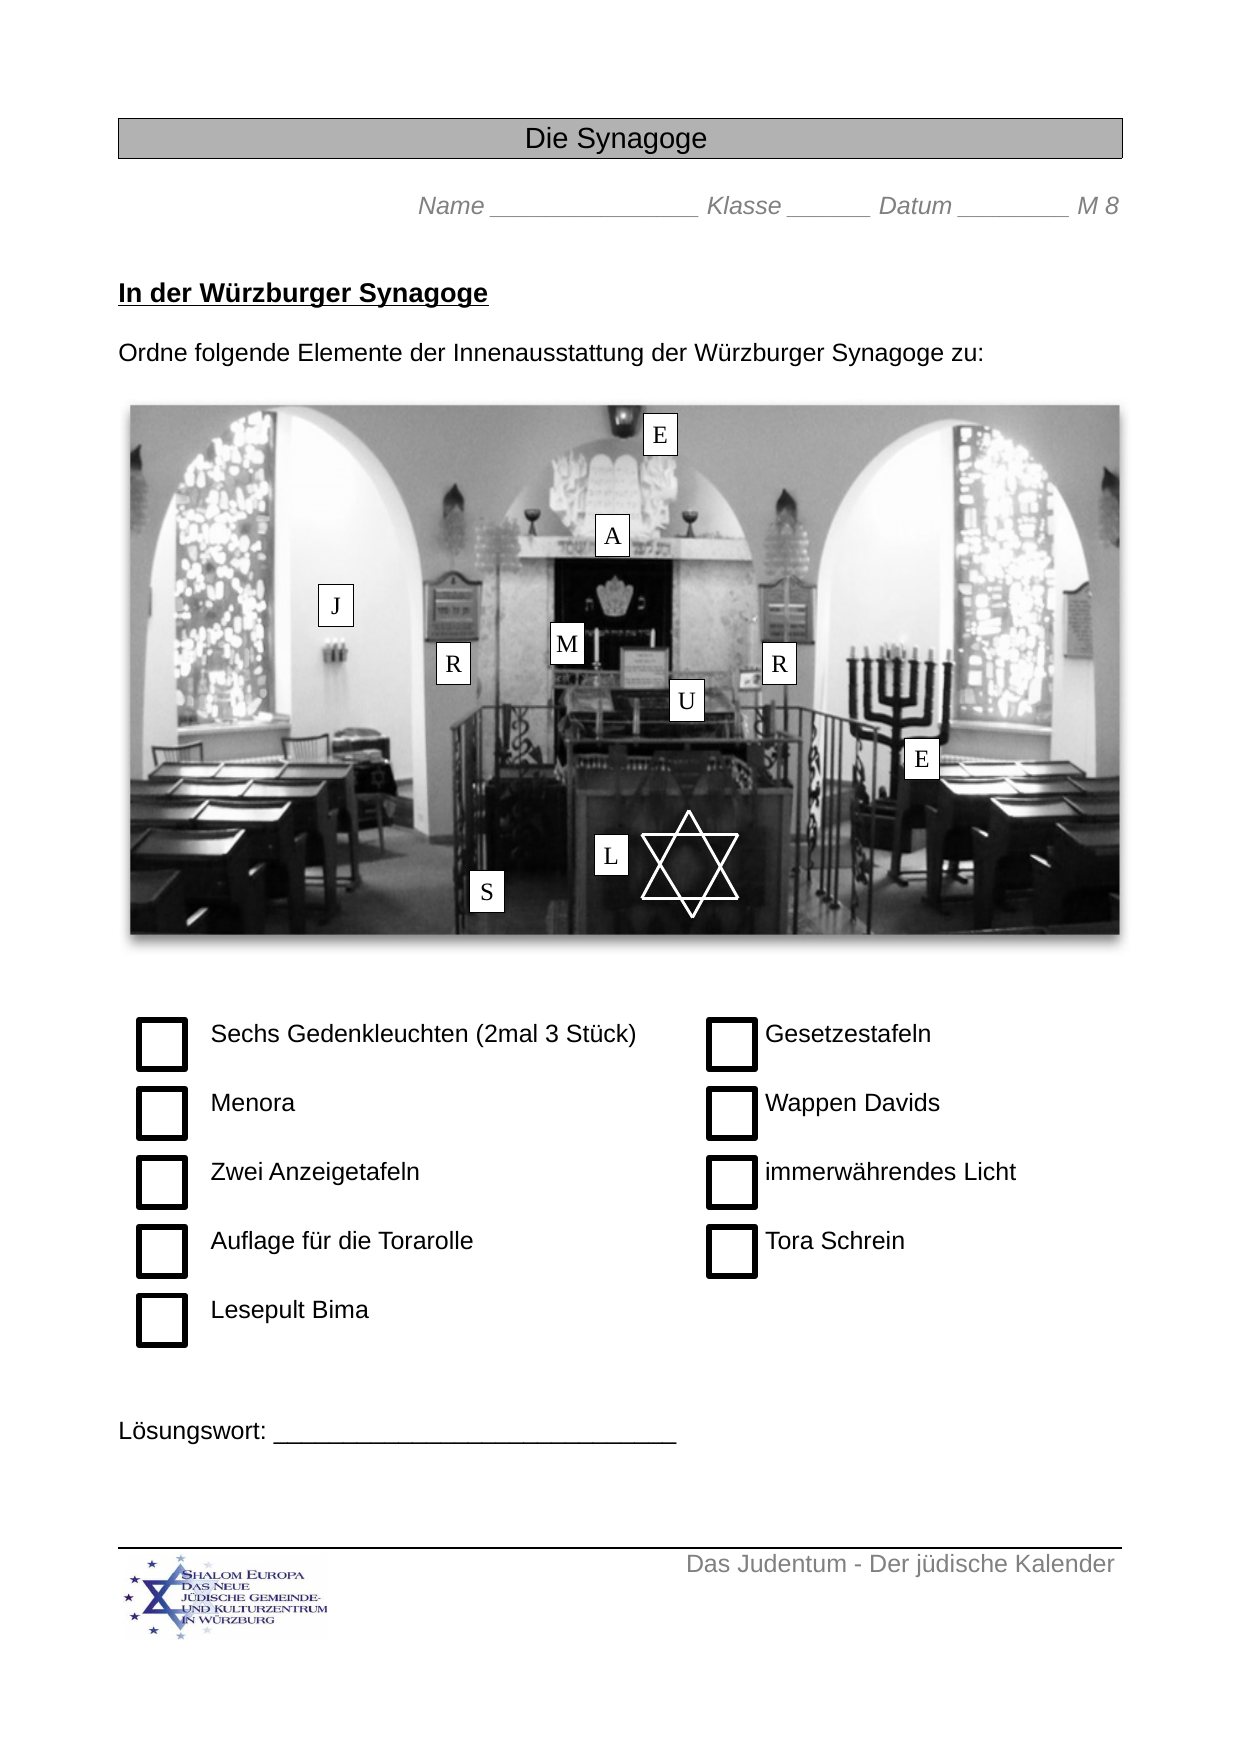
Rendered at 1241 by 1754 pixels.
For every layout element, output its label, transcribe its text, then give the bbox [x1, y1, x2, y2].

table_cell Tora Schrein [759, 1221, 1122, 1289]
text Ordne folgende Elemente der Innenausstattung der Würzburger Synagoge zu: [118, 337, 1122, 366]
table_cell Auflage für die Torarolle [205, 1221, 688, 1289]
table_header [688, 1014, 759, 1083]
table_header Gesetzestafeln [759, 1014, 1122, 1083]
table_cell [118, 1152, 204, 1221]
text In der Würzburger Synagoge [118, 277, 1122, 309]
table_cell immerwährendes Licht [759, 1152, 1122, 1221]
table_header Sechs Gedenkleuchten (2mal 3 Stück) [205, 1014, 688, 1083]
table_cell [118, 1290, 204, 1358]
table_cell Lesepult Bima [205, 1290, 688, 1358]
table_cell [118, 1221, 204, 1289]
table_cell Menora [205, 1083, 688, 1152]
table_header [118, 1014, 204, 1083]
table_cell [688, 1152, 759, 1221]
picture [122, 1553, 328, 1640]
table_cell Zwei Anzeigetafeln [205, 1152, 688, 1221]
table_cell [688, 1290, 759, 1358]
table_cell [118, 1083, 204, 1152]
table_cell Wappen Davids [759, 1083, 1122, 1152]
text Lösungswort: _____________________________ [118, 1416, 1122, 1445]
table_cell [688, 1221, 759, 1289]
text Die Synagoge [119, 119, 1122, 158]
text Name _______________ Klasse ______ Datum ________ M 8 [118, 191, 1122, 220]
table_cell [688, 1083, 759, 1152]
table_cell [759, 1290, 1122, 1358]
